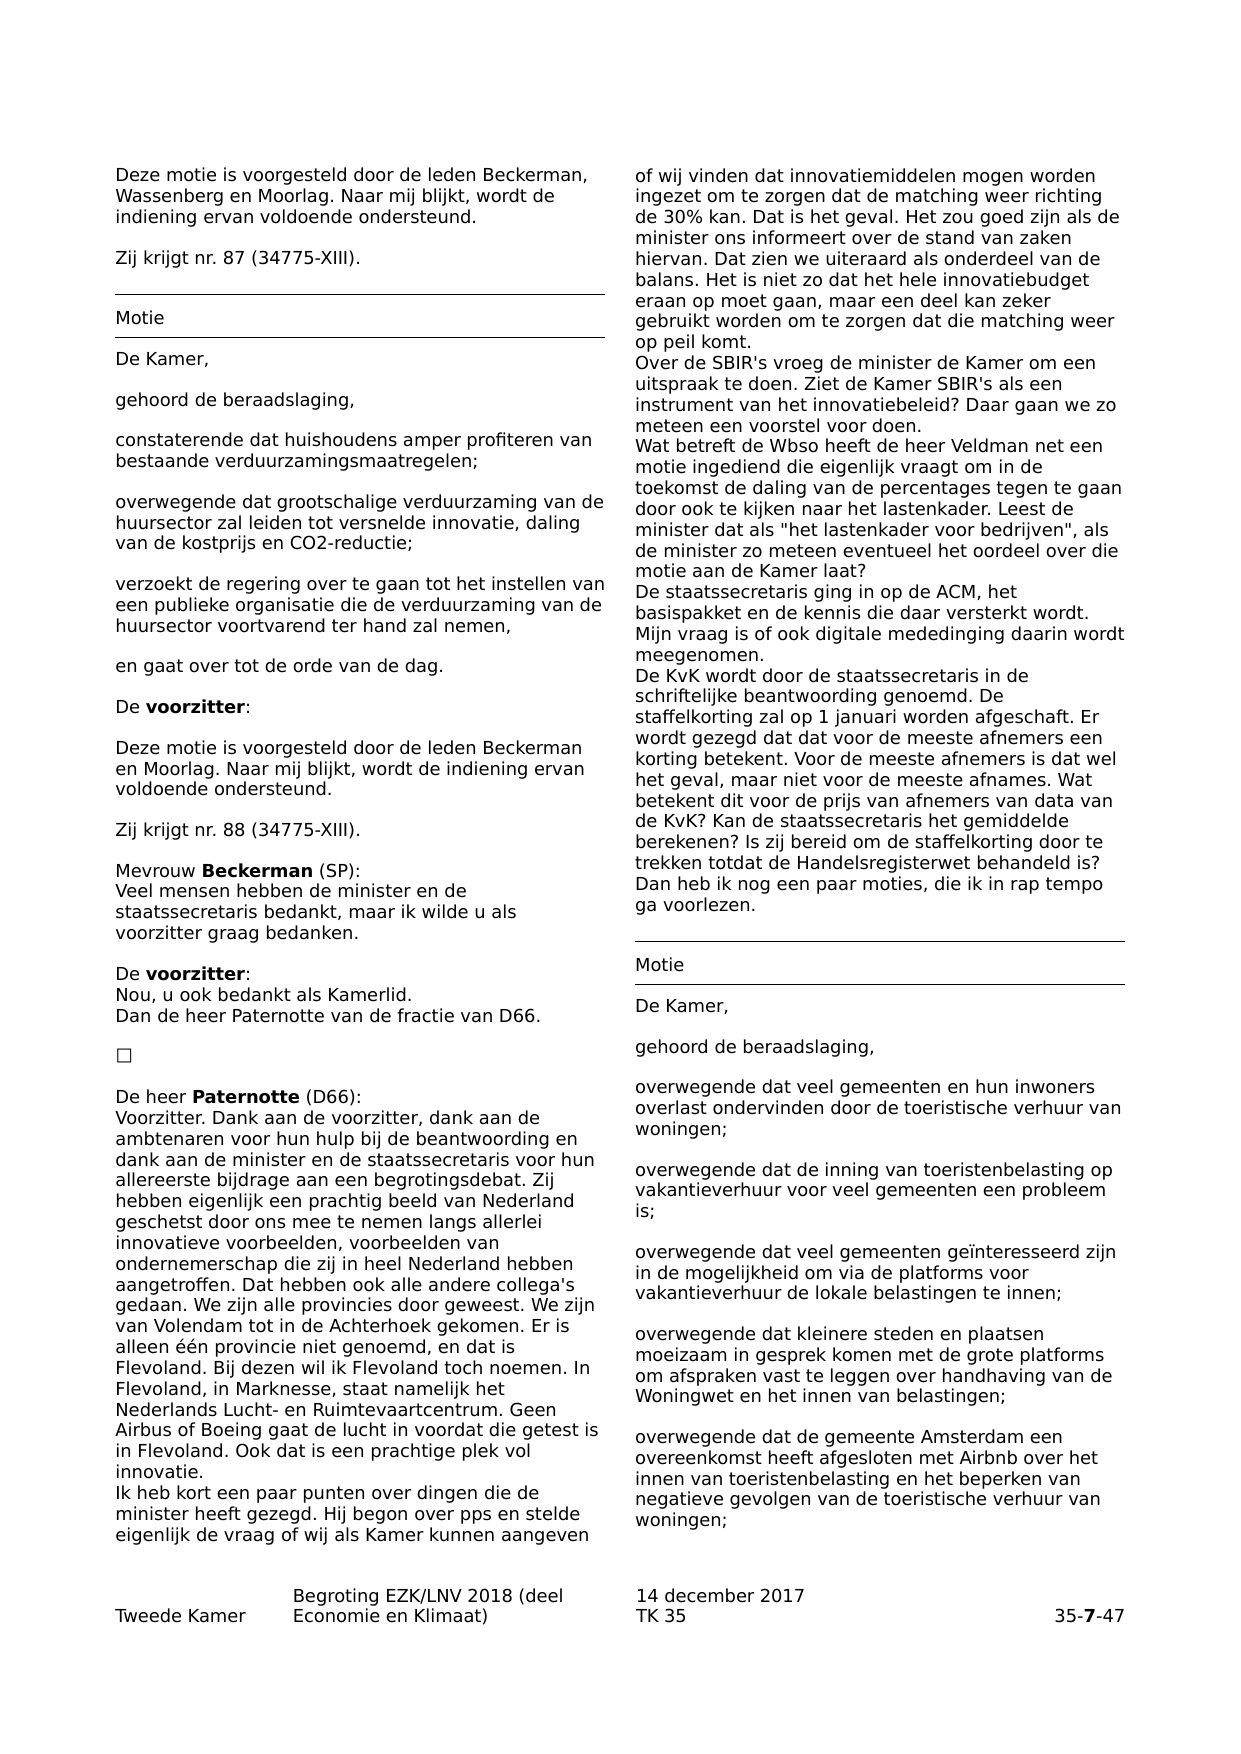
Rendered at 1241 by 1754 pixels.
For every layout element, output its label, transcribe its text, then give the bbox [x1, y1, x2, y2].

text en gaat over tot de orde van de dag. [115, 656, 605, 677]
text overwegende dat kleinere steden en plaatsen moeizaam in gesprek komen met de grote platforms om afspraken vast te leggen over handhaving van de Woningwet en het innen van belastingen; [635, 1324, 1125, 1407]
text Veel mensen hebben de minister en de staatssecretaris bedankt, maar ik wilde u als voorzitter graag bedanken. [115, 881, 605, 944]
text De staatssecretaris ging in op de ACM, het basispakket en de kennis die daar versterkt wordt. Mijn vraag is of ook digitale mededinging daarin wordt meegenomen. [635, 582, 1125, 665]
text Deze motie is voorgesteld door de leden Beckerman en Moorlag. Naar mij blijkt, wordt de indiening ervan voldoende ondersteund. [115, 738, 605, 800]
text De KvK wordt door de staatssecretaris in de schriftelijke beantwoording genoemd. De staffelkorting zal op 1 januari worden afgeschaft. Er wordt gezegd dat dat voor de meeste afnemers een korting betekent. Voor de meeste afnemers is dat wel het geval, maar niet voor de meeste afnames. Wat betekent dit voor de prijs van afnemers van data van de KvK? Kan de staatssecretaris het gemiddelde berekenen? Is zij bereid om de staffelkorting door te trekken totdat de Handelsregisterwet behandeld is? [635, 665, 1125, 874]
text Over de SBIR's vroeg de minister de Kamer om een uitspraak te doen. Ziet de Kamer SBIR's als een instrument van het innovatiebeleid? Daar gaan we zo meteen een voorstel voor doen. [635, 353, 1125, 436]
text verzoekt de regering over te gaan tot het instellen van een publieke organisatie die de verduurzaming van de huursector voortvarend ter hand zal nemen, [115, 574, 605, 636]
text Motie [635, 955, 1125, 976]
text Voorzitter. Dank aan de voorzitter, dank aan de ambtenaren voor hun hulp bij de beantwoording en dank aan de minister en de staatssecretaris voor hun allereerste bijdrage aan een begrotingsdebat. Zij hebben eigenlijk een prachtig beeld van Nederland geschetst door ons mee te nemen langs allerlei innovatieve voorbeelden, voorbeelden van ondernemerschap die zij in heel Nederland hebben aangetroffen. Dat hebben ook alle andere collega's gedaan. We zijn alle provincies door geweest. We zijn van Volendam tot in de Achterhoek gekomen. Er is alleen één provincie niet genoemd, en dat is Flevoland. Bij dezen wil ik Flevoland toch noemen. In Flevoland, in Marknesse, staat namelijk het Nederlands Lucht- en Ruimtevaartcentrum. Geen Airbus of Boeing gaat de lucht in voordat die getest is in Flevoland. Ook dat is een prachtige plek vol innovatie. [115, 1108, 605, 1483]
text gehoord de beraadslaging, [115, 389, 605, 410]
text Zij krijgt nr. 87 (34775-XIII). [115, 247, 605, 268]
text of wij vinden dat innovatiemiddelen mogen worden ingezet om te zorgen dat de matching weer richting de 30% kan. Dat is het geval. Het zou goed zijn als de minister ons informeert over de stand van zaken hiervan. Dat zien we uiteraard als onderdeel van de balans. Het is niet zo dat het hele innovatiebudget eraan op moet gaan, maar een deel kan zeker gebruikt worden om te zorgen dat die matching weer op peil komt. [635, 165, 1125, 353]
text Dan heb ik nog een paar moties, die ik in rap tempo ga voorlezen. [635, 874, 1125, 915]
text De Kamer, [635, 996, 1125, 1017]
text De voorzitter: [115, 964, 605, 984]
text constaterende dat huishoudens amper profiteren van bestaande verduurzamingsmaatregelen; [115, 430, 605, 472]
text overwegende dat de inning van toeristenbelasting op vakantieverhuur voor veel gemeenten een probleem is; [635, 1159, 1125, 1222]
text Ik heb kort een paar punten over dingen die de minister heeft gezegd. Hij begon over pps en stelde eigenlijk de vraag of wij als Kamer kunnen aangeven [115, 1483, 605, 1545]
text Wat betreft de Wbso heeft de heer Veldman net een motie ingediend die eigenlijk vraagt om in de toekomst de daling van de percentages tegen te gaan door ook te kijken naar het lastenkader. Leest de minister dat als "het lastenkader voor bedrijven", als de minister zo meteen eventueel het oordeel over die motie aan de Kamer laat? [635, 436, 1125, 582]
text Deze motie is voorgesteld door de leden Beckerman, Wassenberg en Moorlag. Naar mij blijkt, wordt de indiening ervan voldoende ondersteund. [115, 165, 605, 227]
text Nou, u ook bedankt als Kamerlid. [115, 984, 605, 1005]
text overwegende dat grootschalige verduurzaming van de huursector zal leiden tot versnelde innovatie, daling van de kostprijs en CO2-reductie; [115, 492, 605, 554]
text De heer Paternotte (D66): [115, 1087, 605, 1108]
text Motie [115, 308, 605, 329]
text De voorzitter: [115, 697, 605, 718]
text Dan de heer Paternotte van de fractie van D66. [115, 1005, 605, 1026]
text gehoord de beraadslaging, [635, 1037, 1125, 1057]
text ⬜ [115, 1046, 605, 1067]
text De Kamer, [115, 349, 605, 369]
text overwegende dat de gemeente Amsterdam een overeenkomst heeft afgesloten met Airbnb over het innen van toeristenbelasting en het beperken van negatieve gevolgen van de toeristische verhuur van woningen; [635, 1427, 1125, 1531]
text Zij krijgt nr. 88 (34775-XIII). [115, 820, 605, 841]
text overwegende dat veel gemeenten geïnteresseerd zijn in de mogelijkheid om via de platforms voor vakantieverhuur de lokale belastingen te innen; [635, 1242, 1125, 1304]
text Mevrouw Beckerman (SP): [115, 861, 605, 881]
text overwegende dat veel gemeenten en hun inwoners overlast ondervinden door de toeristische verhuur van woningen; [635, 1077, 1125, 1139]
